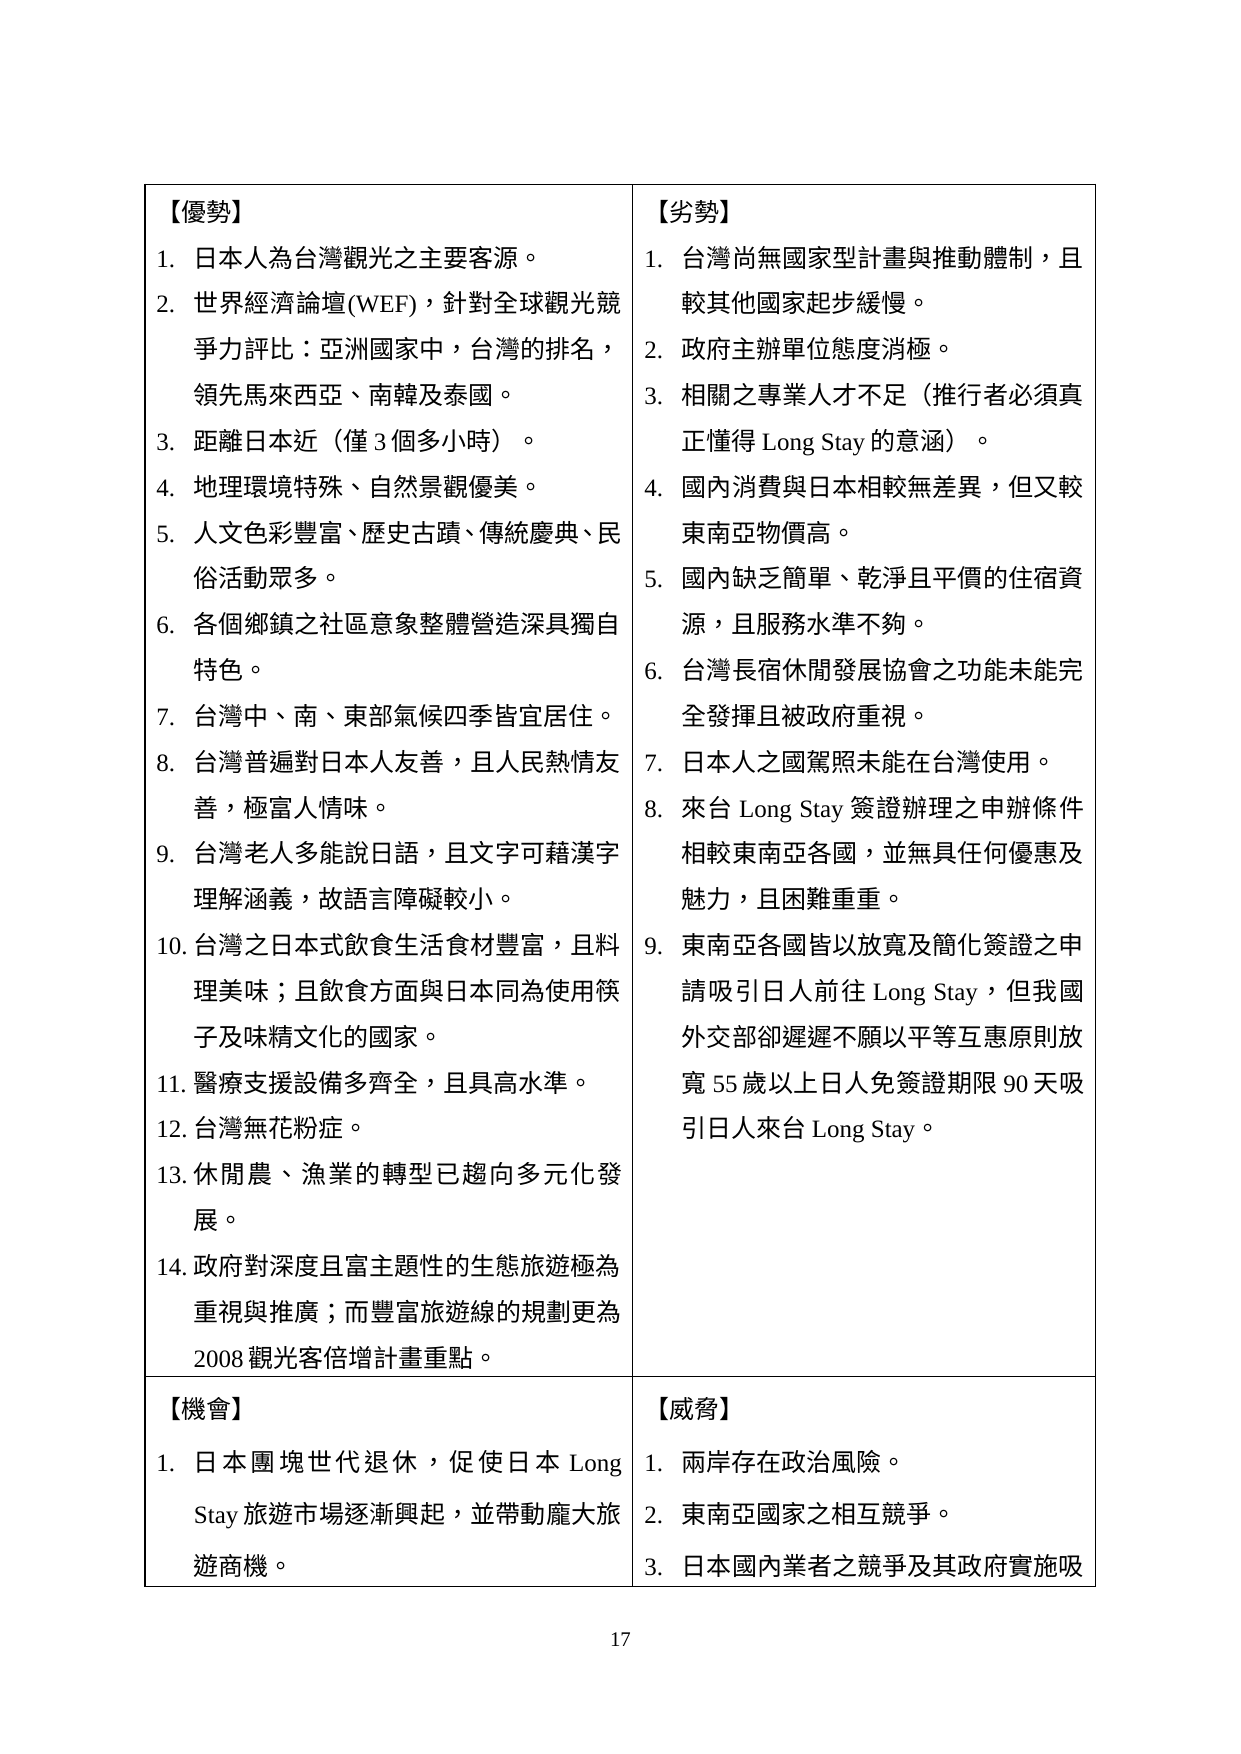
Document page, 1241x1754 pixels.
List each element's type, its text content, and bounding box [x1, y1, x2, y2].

table_header 【劣勢】 台灣尚無國家型計畫與推動體制，且較其他國家起步緩慢。 政府主辦單位態度消極。 相關之專業人才不足（推行者必須真正懂得Long Stay的意涵）。 國內消費與日本相較無差異，但又較東南亞物價高。 國內缺乏簡單、乾淨且平價的住宿資源，且服務水準不夠。 台灣長宿休閒發展協會之功能未能完全發揮且被政府重視。 日本人之國駕照未能在台灣使用。 來台Long Stay簽證辦理之申辦條件相較東南亞各國，並無具任何優惠及魅力，且困難重重。 東南亞各國皆以放寬及簡化簽證之申請吸引日人前往Long Stay，但我國外交部卻遲遲不願以平等互惠原則放寬55歲以上日人免簽證期限90天吸引日人來台Long Stay。 [633, 185, 1095, 1376]
table_cell 【機會】 日本團塊世代退休，促使日本Long Stay旅遊市場逐漸興起，並帶動龐大旅遊商機。 日本人仍為現今來台旅遊主要客源之一，加上南亞海嘯的破壞，促使日本移民族地點轉移，台灣可搶攻這塊市場。 交通系統建設施行（如捷運、觀光巴士、寶島觀光列車等）工程漸行完善，有利未來台灣觀光發展與推動。 台灣目前已加入數種國際性組織，國際知名度提升，且國際形象塑造良好。 台灣休閒產業多較亞洲之中國、南韓等國，積極拓展銀髮族新客源與新市場。 台灣本國之產業多以策略聯盟方式，配合媒體通力合作，大幅助長休閒環境投資、開發與經營。 台灣近年積極推動觀光客倍增與農村休閒旅遊，符合當前政府政策方向。 [146, 1377, 632, 1586]
table_header 【優勢】 日本人為台灣觀光之主要客源。 世界經濟論壇(WEF)，針對全球觀光競爭力評比：亞洲國家中，台灣的排名，領先馬來西亞、南韓及泰國。 距離日本近（僅3個多小時）。 地理環境特殊、自然景觀優美。 人文色彩豐富、歷史古蹟、傳統慶典、民俗活動眾多。 各個鄉鎮之社區意象整體營造深具獨自特色。 台灣中、南、東部氣候四季皆宜居住。 台灣普遍對日本人友善，且人民熱情友善，極富人情味。 台灣老人多能說日語，且文字可藉漢字理解涵義，故語言障礙較小。 台灣之日本式飲食生活食材豐富，且料理美味；且飲食方面與日本同為使用筷子及味精文化的國家。 醫療支援設備多齊全，且具高水準。 台灣無花粉症。 休閒農、漁業的轉型已趨向多元化發展。 政府對深度且富主題性的生態旅遊極為重視與推廣；而豐富旅遊線的規劃更為2008觀光客倍增計畫重點。 [146, 185, 632, 1376]
table_cell 【威脅】 兩岸存在政治風險。 東南亞國家之相互競爭。 日本國內業者之競爭及其政府實施吸 [633, 1377, 1095, 1586]
